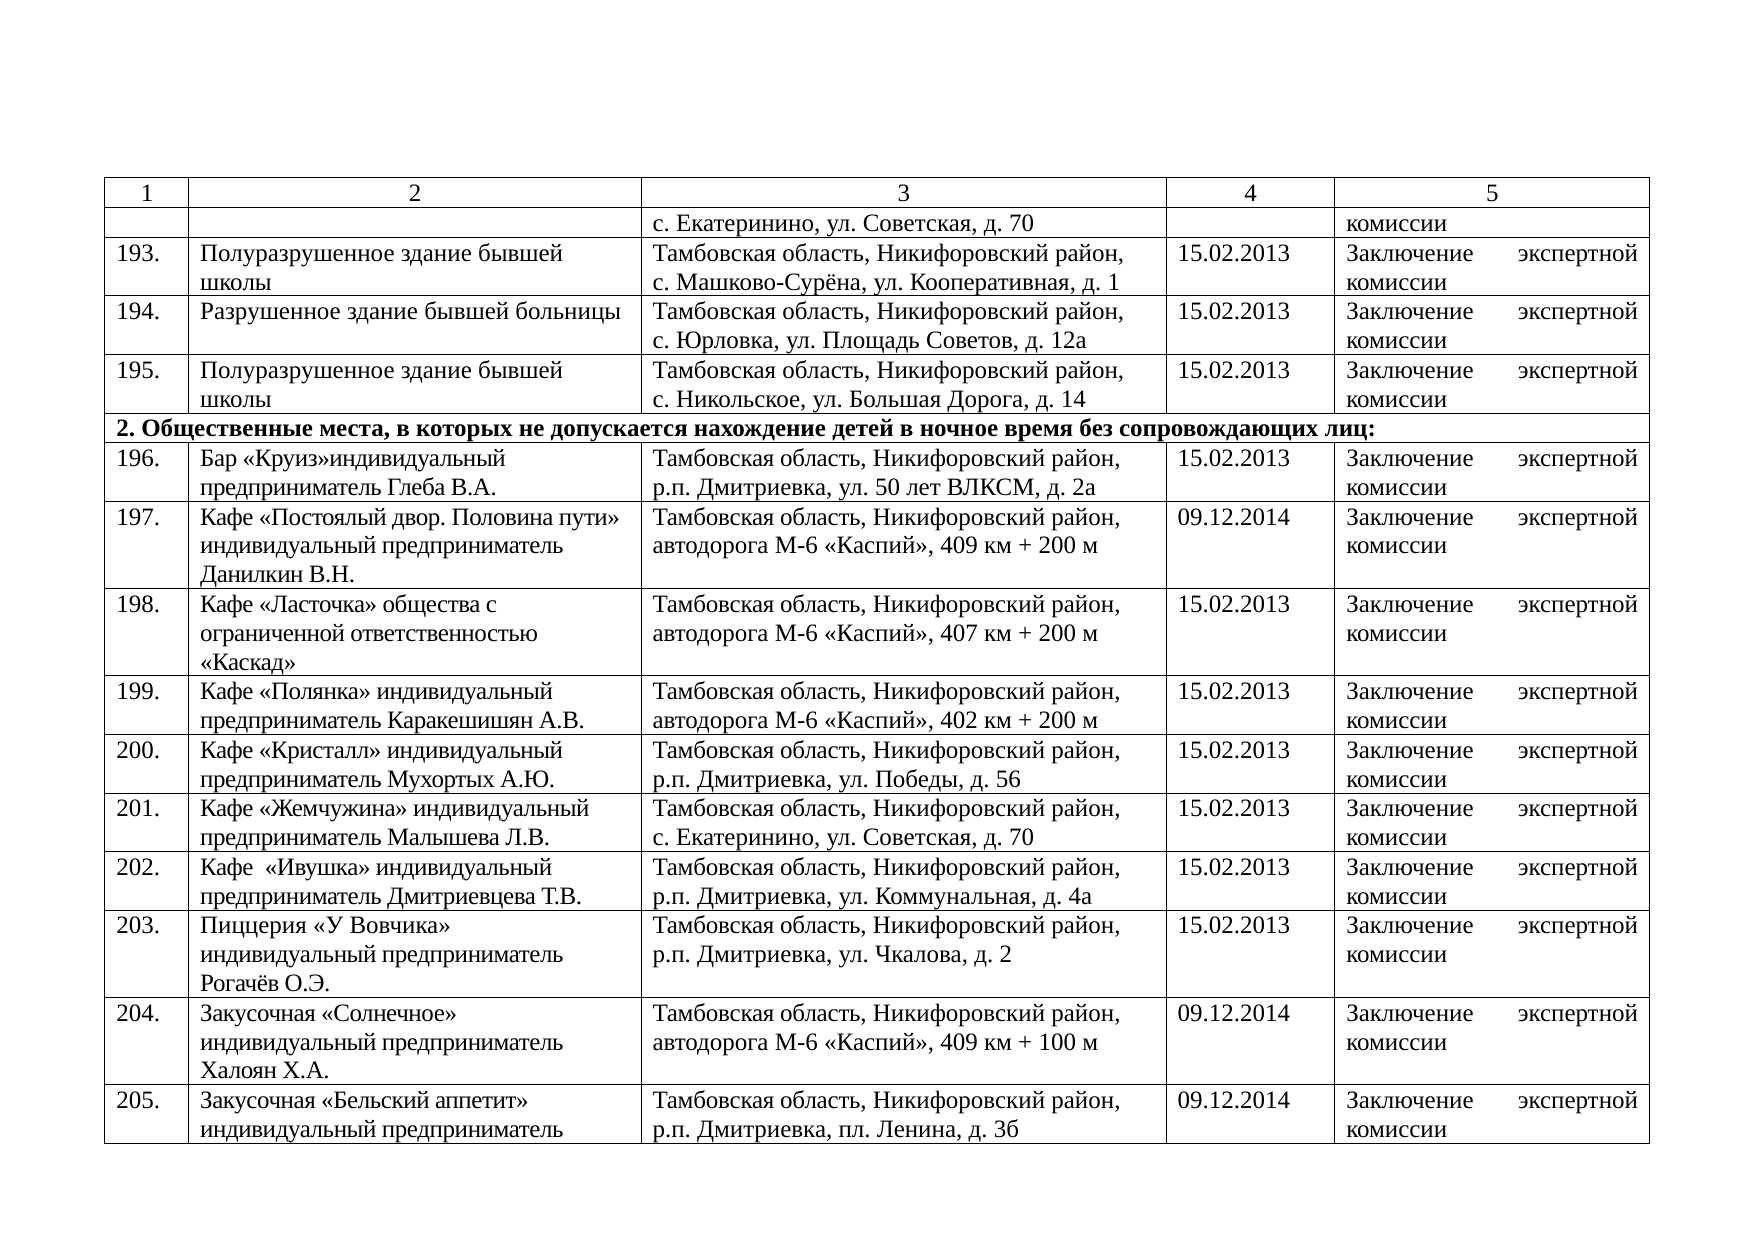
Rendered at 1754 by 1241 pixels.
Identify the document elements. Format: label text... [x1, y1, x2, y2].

table_cell 15.02.2013 [1167, 296, 1334, 354]
table_cell [105, 1085, 188, 1143]
table_cell Заключение экспертной комиссии [1335, 238, 1649, 295]
table_cell 15.02.2013 [1167, 355, 1334, 412]
table_cell [105, 735, 188, 792]
table_cell Тамбовская область, Никифоровский район, автодорога М-6 «Каспий», 409 км + 100 м [642, 998, 1166, 1084]
table_cell Заключение экспертной комиссии [1335, 443, 1649, 501]
table_cell Полуразрушенное здание бывшей школы [189, 238, 641, 295]
table_cell Тамбовская область, Никифоровский район, с. Юрловка, ул. Площадь Советов, д. 12а [642, 296, 1166, 354]
table_cell Заключение экспертной комиссии [1335, 852, 1649, 909]
table_cell Заключение экспертной комиссии [1335, 1085, 1649, 1143]
table_cell 09.12.2014 [1167, 502, 1334, 588]
table_cell [105, 208, 188, 237]
table_cell [189, 208, 641, 237]
table_cell Тамбовская область, Никифоровский район, с. Никольское, ул. Большая Дорога, д. 14 [642, 355, 1166, 412]
table_cell Тамбовская область, Никифоровский район, автодорога М-6 «Каспий», 409 км + 200 м [642, 502, 1166, 588]
table_cell 15.02.2013 [1167, 443, 1334, 501]
table_cell Заключение экспертной комиссии [1335, 355, 1649, 412]
table_cell с. Екатеринино, ул. Советская, д. 70 [642, 208, 1166, 237]
table_cell [105, 502, 188, 588]
table_cell [105, 852, 188, 909]
table_cell 15.02.2013 [1167, 676, 1334, 734]
table_cell Пиццерия «У Вовчика» индивидуальный предприниматель Рогачёв О.Э. [189, 911, 641, 997]
table_cell Разрушенное здание бывшей больницы [189, 296, 641, 354]
table_cell [105, 443, 188, 501]
table_cell Заключение экспертной комиссии [1335, 589, 1649, 675]
table_cell Полуразрушенное здание бывшей школы [189, 355, 641, 412]
table_cell 09.12.2014 [1167, 998, 1334, 1084]
table_cell Заключение экспертной комиссии [1335, 794, 1649, 851]
table_cell Тамбовская область, Никифоровский район, автодорога М-6 «Каспий», 407 км + 200 м [642, 589, 1166, 675]
table_cell комиссии [1335, 208, 1649, 237]
table_header 4 [1167, 178, 1334, 207]
table_cell 15.02.2013 [1167, 735, 1334, 792]
table_cell [105, 238, 188, 295]
table_cell Заключение экспертной комиссии [1335, 911, 1649, 997]
table_header 5 [1335, 178, 1649, 207]
table_header 3 [642, 178, 1166, 207]
table_cell [105, 589, 188, 675]
table_cell [105, 296, 188, 354]
table_cell [105, 794, 188, 851]
table_cell Заключение экспертной комиссии [1335, 502, 1649, 588]
table_header 2 [189, 178, 641, 207]
table_cell [105, 676, 188, 734]
table_cell [105, 911, 188, 997]
table_cell 15.02.2013 [1167, 238, 1334, 295]
table_cell 15.02.2013 [1167, 794, 1334, 851]
table_cell Заключение экспертной комиссии [1335, 735, 1649, 792]
table_cell Тамбовская область, Никифоровский район, р.п. Дмитриевка, ул. Чкалова, д. 2 [642, 911, 1166, 997]
table_cell [1167, 208, 1334, 237]
table_cell 09.12.2014 [1167, 1085, 1334, 1143]
table_cell 15.02.2013 [1167, 852, 1334, 909]
table_cell 15.02.2013 [1167, 911, 1334, 997]
table_cell Заключение экспертной комиссии [1335, 296, 1649, 354]
table_cell 2. Общественные места, в которых не допускается нахождение детей в ночное время без сопровождающих лиц: [105, 414, 1649, 442]
table_cell 15.02.2013 [1167, 589, 1334, 675]
table_header 1 [105, 178, 188, 207]
table_cell [105, 998, 188, 1084]
table_cell [105, 355, 188, 412]
table_cell Заключение экспертной комиссии [1335, 998, 1649, 1084]
table_cell Заключение экспертной комиссии [1335, 676, 1649, 734]
table_cell Тамбовская область, Никифоровский район, с. Машково-Сурёна, ул. Кооперативная, д. 1 [642, 238, 1166, 295]
